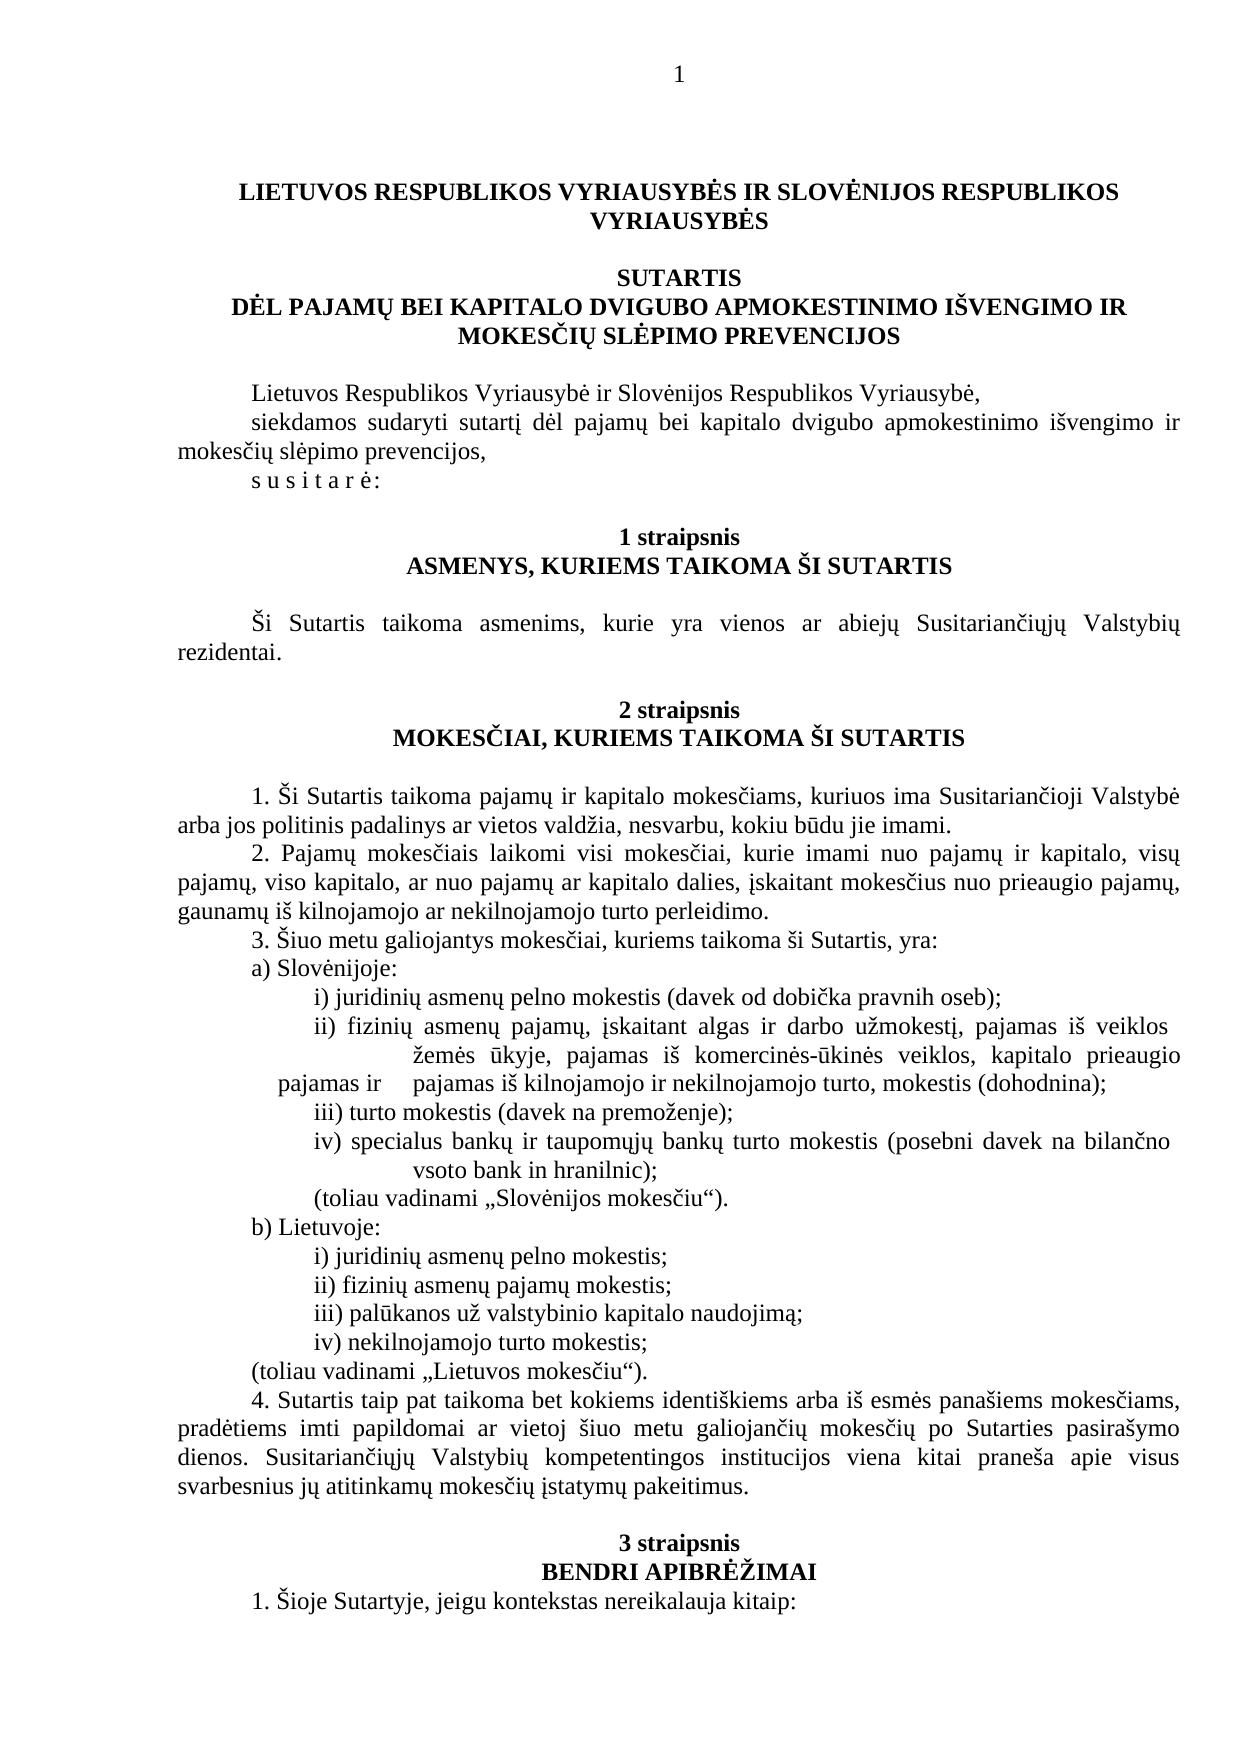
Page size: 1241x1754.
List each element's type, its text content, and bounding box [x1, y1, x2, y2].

text LIETUVOS RESPUBLIKOS VYRIAUSYBĖS IR SLOVĖNIJOS RESPUBLIKOS VYRIAUSYBĖS [177, 177, 1181, 235]
text DĖL PAJAMŲ BEI KAPITALO DVIGUBO APMOKESTINIMO IŠVENGIMO IR MOKESČIŲ SLĖPIMO PREVENCIJOS [177, 292, 1181, 350]
text Lietuvos Respublikos Vyriausybė ir Slovėnijos Respublikos Vyriausybė, [177, 378, 1181, 407]
text b) Lietuvoje: [177, 1212, 1181, 1241]
text MOKESČIAI, KURIEMS TAIKOMA ŠI SUTARTIS [177, 723, 1181, 752]
text 4. Sutartis taip pat taikoma bet kokiems identiškiems arba iš esmės panašiems mokesčiams, pradėtiems imti papildomai ar vietoj šiuo metu galiojančių mokesčių po Sutarties pasirašymo dienos. Susitariančiųjų Valstybių kompetentingos institucijos viena kitai praneša apie visus svarbesnius jų atitinkamų mokesčių įstatymų pakeitimus. [177, 1385, 1181, 1500]
text iv) nekilnojamojo turto mokestis; [278, 1327, 1181, 1356]
text 3. Šiuo metu galiojantys mokesčiai, kuriems taikoma ši Sutartis, yra: [177, 925, 1181, 953]
text i) juridinių asmenų pelno mokestis (davek od dobička pravnih oseb); [278, 982, 1181, 1011]
text 3 straipsnis [177, 1528, 1181, 1557]
text iv) specialus bankų ir taupomųjų bankų turto mokestis (posebni davek na bilančno vsoto bank in hranilnic); [278, 1126, 1181, 1183]
text iii) palūkanos už valstybinio kapitalo naudojimą; [278, 1298, 1181, 1327]
text (toliau vadinami „Slovėnijos mokesčiu“). [278, 1183, 1181, 1212]
text ii) fizinių asmenų pajamų mokestis; [278, 1270, 1181, 1298]
text i) juridinių asmenų pelno mokestis; [278, 1241, 1181, 1270]
text BENDRI APIBRĖŽIMAI [177, 1557, 1181, 1586]
text susitarė: [177, 465, 1181, 493]
text iii) turto mokestis (davek na premoženje); [278, 1097, 1181, 1126]
text 2. Pajamų mokesčiais laikomi visi mokesčiai, kurie imami nuo pajamų ir kapitalo, visų pajamų, viso kapitalo, ar nuo pajamų ar kapitalo dalies, įskaitant mokesčius nuo prieaugio pajamų, gaunamų iš kilnojamojo ar nekilnojamojo turto perleidimo. [177, 838, 1181, 925]
text 1. Šioje Sutartyje, jeigu kontekstas nereikalauja kitaip: [177, 1586, 1181, 1615]
text siekdamos sudaryti sutartį dėl pajamų bei kapitalo dvigubo apmokestinimo išvengimo ir mokesčių slėpimo prevencijos, [177, 407, 1181, 465]
text ii) fizinių asmenų pajamų, įskaitant algas ir darbo užmokestį, pajamas iš veiklos žemės ūkyje, pajamas iš komercinės-ūkinės veiklos, kapitalo prieaugio pajamas ir pajamas iš kilnojamojo ir nekilnojamojo turto, mokestis (dohodnina); [278, 1011, 1181, 1097]
text (toliau vadinami „Lietuvos mokesčiu“). [177, 1356, 1181, 1385]
text Ši Sutartis taikoma asmenims, kurie yra vienos ar abiejų Susitariančiųjų Valstybių rezidentai. [177, 608, 1181, 666]
text ASMENYS, KURIEMS TAIKOMA ŠI SUTARTIS [177, 551, 1181, 580]
text 1. Ši Sutartis taikoma pajamų ir kapitalo mokesčiams, kuriuos ima Susitariančioji Valstybė arba jos politinis padalinys ar vietos valdžia, nesvarbu, kokiu būdu jie imami. [177, 781, 1181, 838]
text SUTARTIS [177, 263, 1181, 292]
text 1 straipsnis [177, 522, 1181, 551]
text 2 straipsnis [177, 695, 1181, 723]
text a) Slovėnijoje: [177, 953, 1181, 982]
